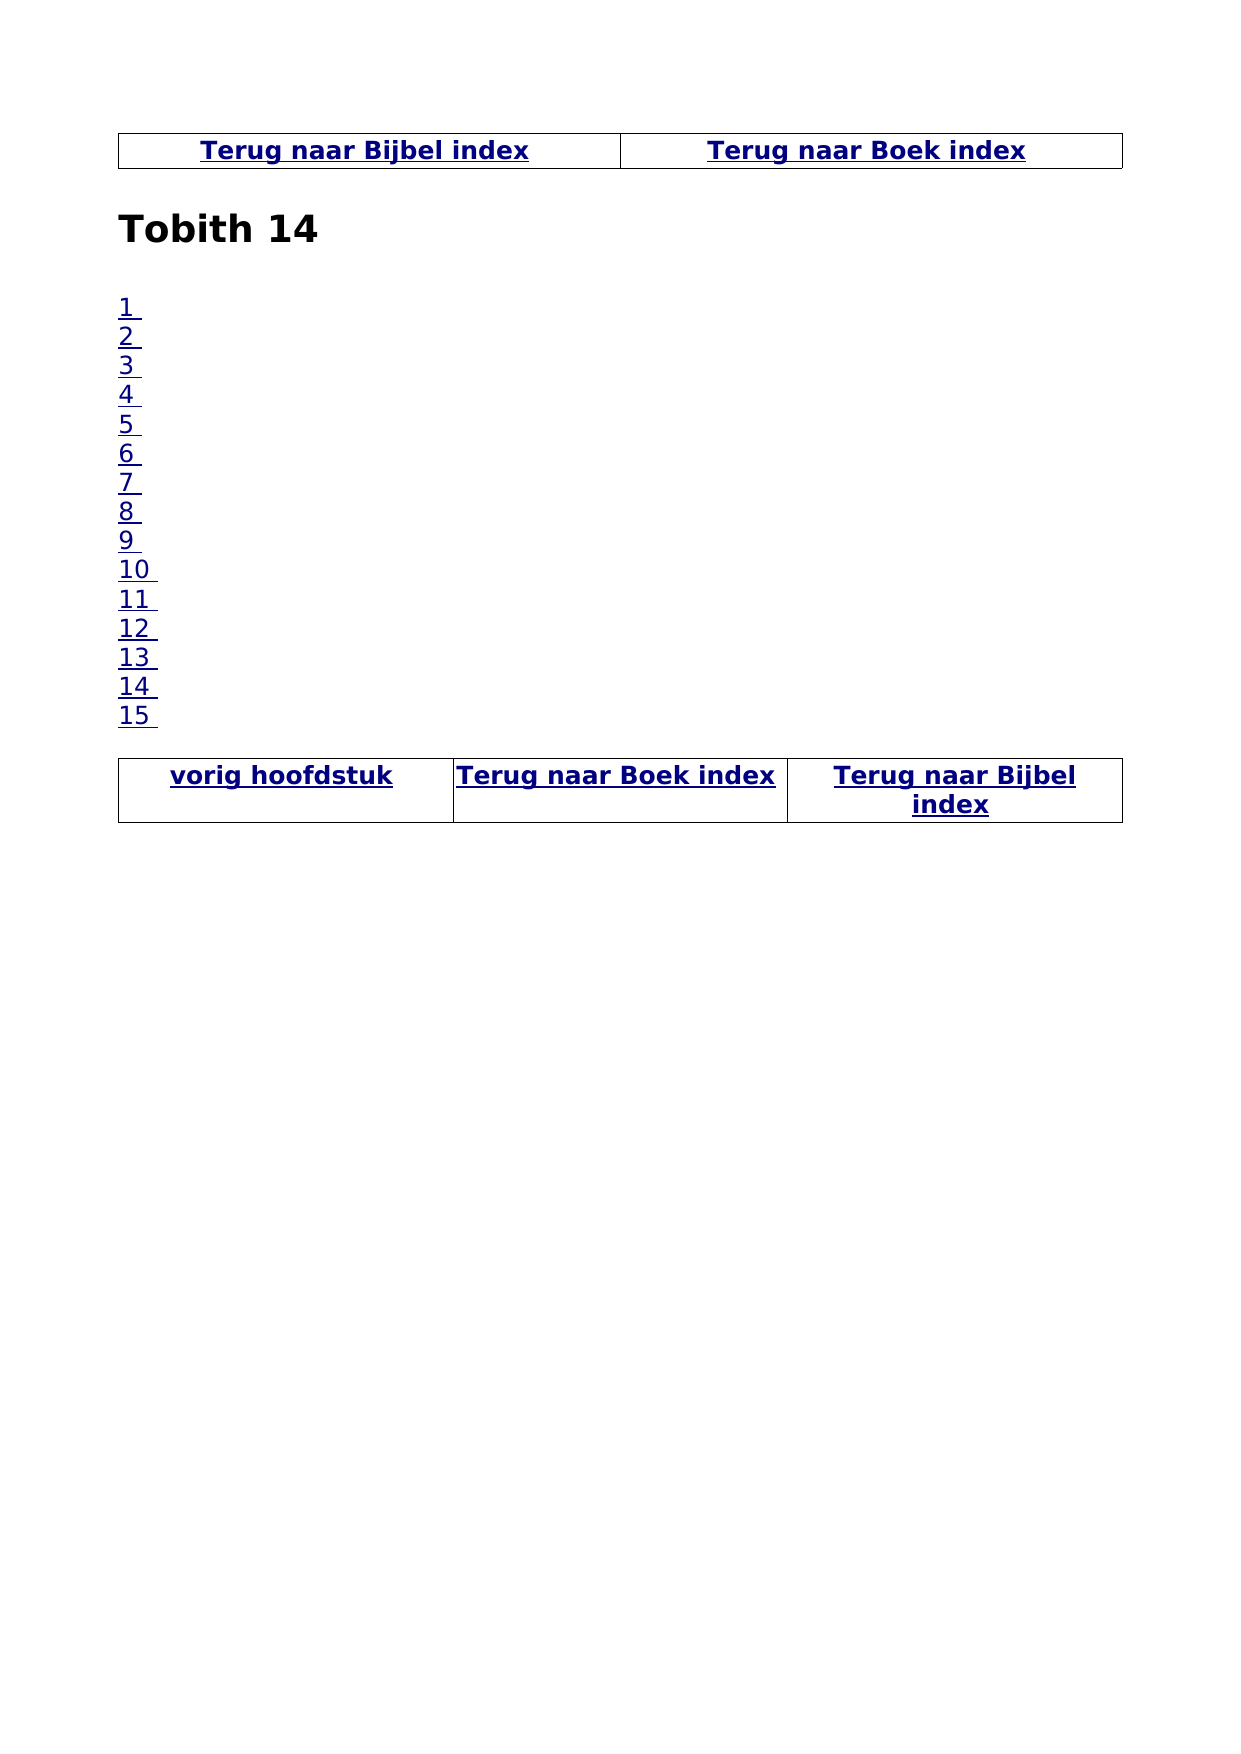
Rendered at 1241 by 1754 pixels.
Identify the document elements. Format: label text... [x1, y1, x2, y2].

table_header Terug naar Boek index [454, 759, 787, 822]
table_header Terug naar Bijbel index [788, 759, 1122, 822]
table_header Terug naar Boek index [621, 134, 1122, 168]
table_header vorig hoofdstuk [119, 759, 453, 822]
subtitle Tobith 14 [118, 208, 1122, 252]
text 1 2 3 4 5 6 7 8 9 10 11 12 13 14 15 [118, 264, 1122, 731]
table_header Terug naar Bijbel index [119, 134, 620, 168]
